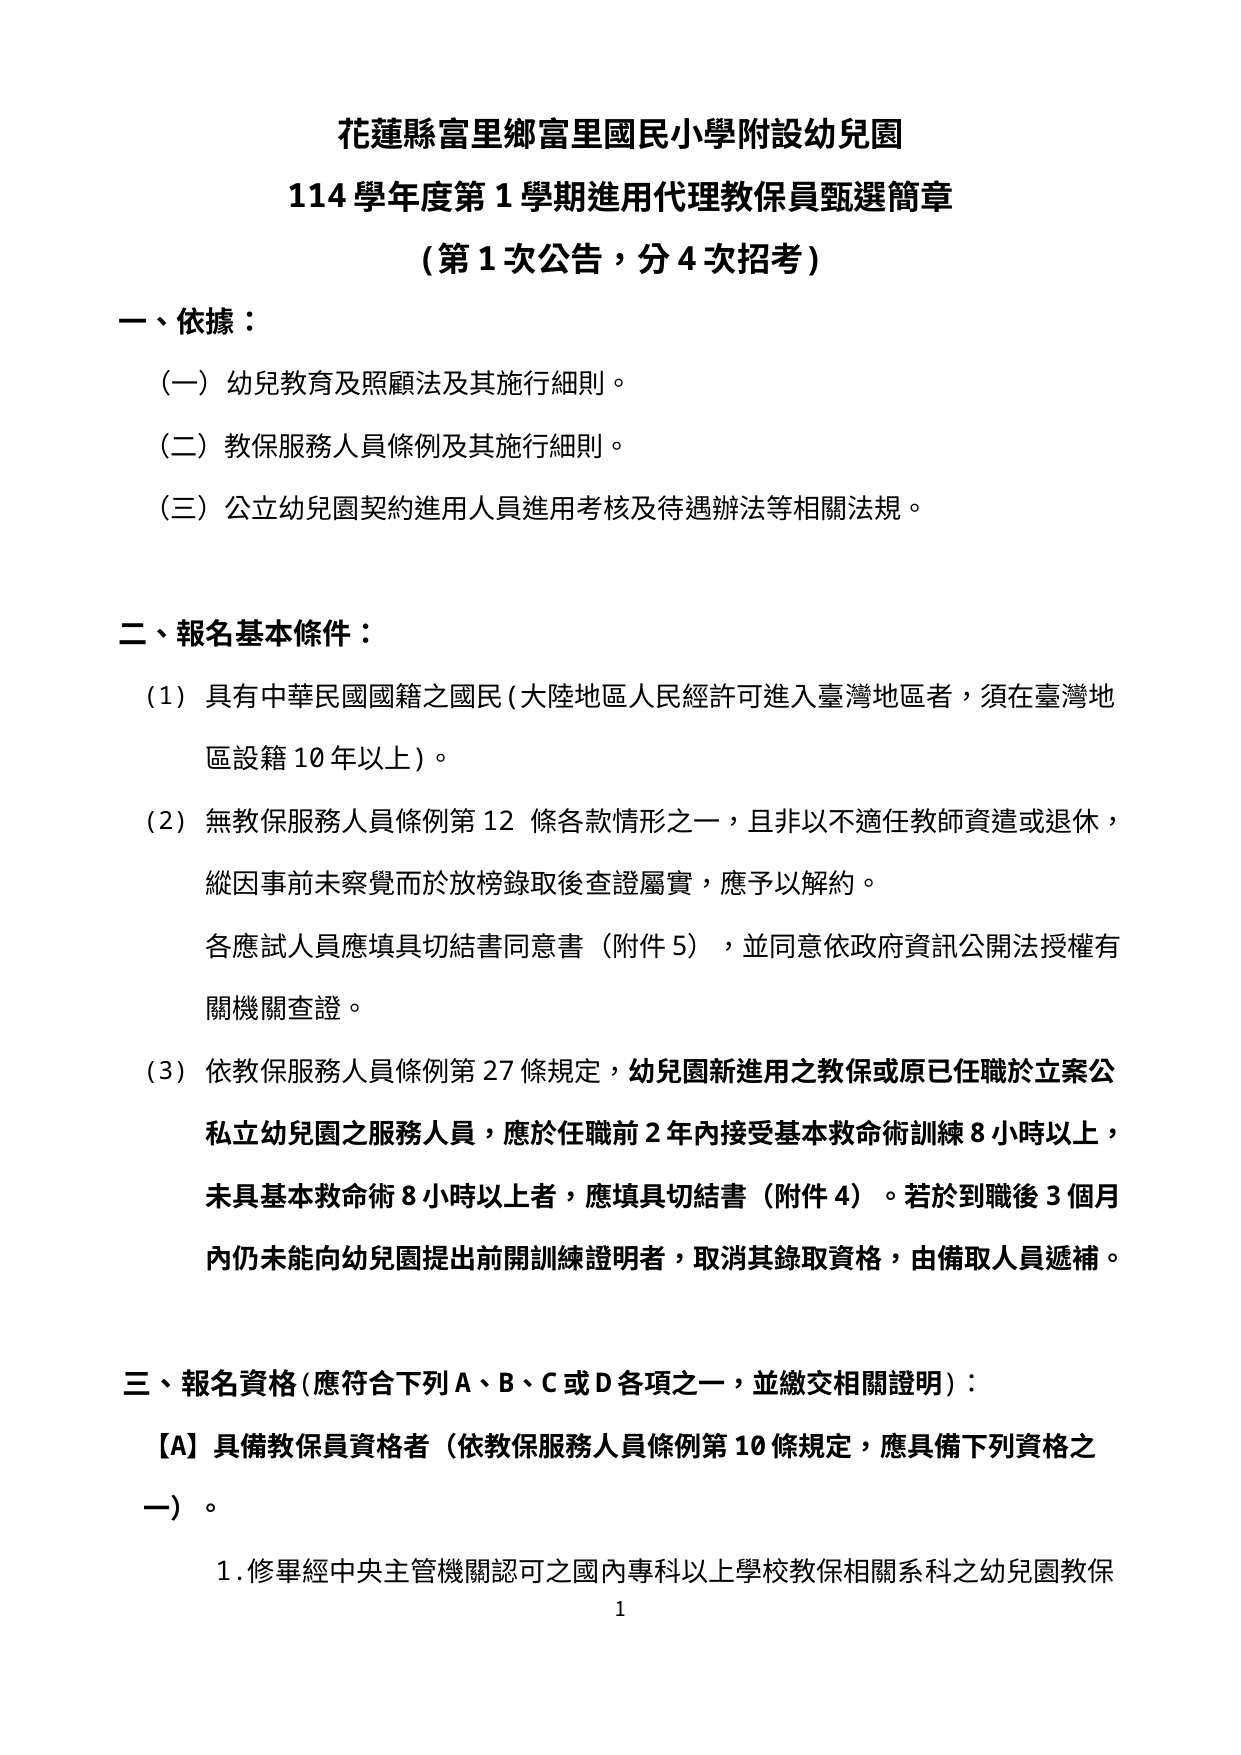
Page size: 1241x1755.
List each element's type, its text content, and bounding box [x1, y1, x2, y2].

text 二、報名基本條件： [118, 590, 1122, 653]
list 依教保服務人員條例第27條規定，幼兒園新進用之教保或原已任職於立案公私立幼兒園之服務人員，應於任職前2年內接受基本救命術訓練8小時以上，未具基本救命術8小時以上者，應填具切結書（附件4）。若於到職後3個月內仍未能向幼兒園提出前開訓練證明者，取消其錄取資格，由備取人員遞補。 [143, 1028, 1122, 1278]
text 114學年度第1學期進用代理教保員甄選簡章 [118, 153, 1122, 215]
text 【A】具備教保員資格者（依教保服務人員條例第10條規定，應具備下列資格之一）。 [143, 1403, 1122, 1528]
text （三）公立幼兒園契約進用人員進用考核及待遇辦法等相關法規。 [143, 465, 1122, 528]
list 無教保服務人員條例第12 條各款情形之一，且非以不適任教師資遣或退休，縱因事前未察覺而於放榜錄取後查證屬實，應予以解約。 [143, 778, 1122, 903]
text 各應試人員應填具切結書同意書（附件5），並同意依政府資訊公開法授權有關機關查證。 [206, 903, 1122, 1028]
list 具有中華民國國籍之國民(大陸地區人民經許可進入臺灣地區者，須在臺灣地區設籍10年以上)。 [143, 653, 1122, 778]
text 1.修畢經中央主管機關認可之國內專科以上學校教保相關系科之幼兒園教保 [118, 1528, 1122, 1590]
text (第1次公告，分4次招考) [118, 215, 1122, 278]
text 花蓮縣富里鄉富里國民小學附設幼兒園 [118, 90, 1122, 153]
text 三、報名資格(應符合下列A、B、C或D各項之一，並繳交相關證明)： [122, 1340, 1122, 1403]
text （一）幼兒教育及照顧法及其施行細則。 [118, 340, 1122, 403]
text 一、依據： [118, 278, 1122, 340]
text （二）教保服務人員條例及其施行細則。 [143, 403, 1122, 465]
